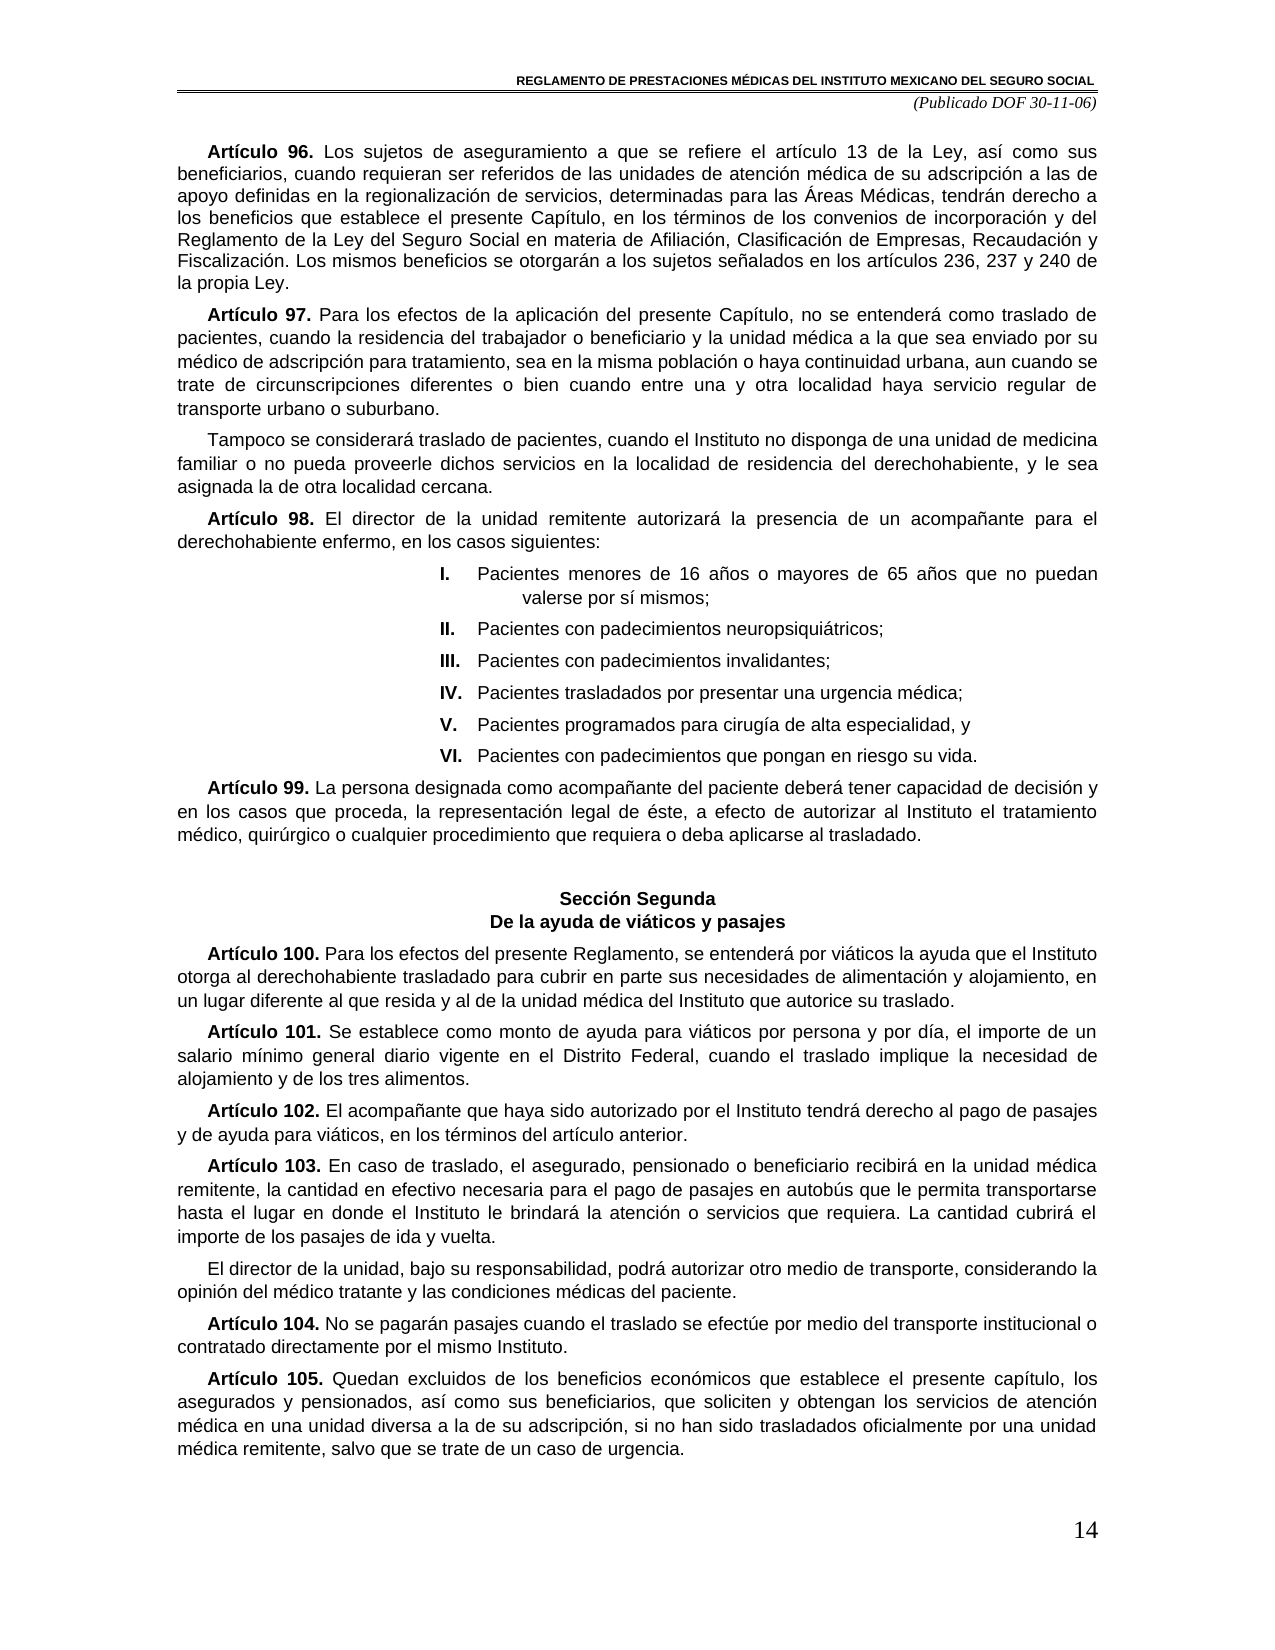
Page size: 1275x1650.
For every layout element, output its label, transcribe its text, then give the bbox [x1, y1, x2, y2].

text Artículo 97. Para los efectos de la aplicación del presente Capítulo, no se entenderá como traslado de pacientes, cuando la residencia del trabajador o beneficiario y la unidad médica a la que sea enviado por su médico de adscripción para tratamiento, sea en la misma población o haya continuidad urbana, aun cuando se trate de circunscripciones diferentes o bien cuando entre una y otra localidad haya servicio regular de transporte urbano o suburbano. [177, 302, 1098, 420]
text Artículo 98. El director de la unidad remitente autorizará la presencia de un acompañante para el derechohabiente enfermo, en los casos siguientes: [177, 507, 1098, 553]
list Pacientes menores de 16 años o mayores de 65 años que no puedan valerse por sí mismos; [439, 562, 1098, 609]
text Artículo 105. Quedan excluidos de los beneficios económicos que establece el presente capítulo, los asegurados y pensionados, así como sus beneficiarios, que soliciten y obtengan los servicios de atención médica en una unidad diversa a la de su adscripción, si no han sido trasladados oficialmente por una unidad médica remitente, salvo que se trate de un caso de urgencia. [177, 1367, 1098, 1460]
list Pacientes con padecimientos que pongan en riesgo su vida. [439, 744, 1098, 768]
text Artículo 104. No se pagarán pasajes cuando el traslado se efectúe por medio del transporte institucional o contratado directamente por el mismo Instituto. [177, 1311, 1098, 1358]
list Pacientes programados para cirugía de alta especialidad, y [439, 712, 1098, 736]
list Pacientes trasladados por presentar una urgencia médica; [439, 681, 1098, 704]
text El director de la unidad, bajo su responsabilidad, podrá autorizar otro medio de transporte, considerando la opinión del médico tratante y las condiciones médicas del paciente. [177, 1256, 1098, 1303]
text Artículo 102. El acompañante que haya sido autorizado por el Instituto tendrá derecho al pago de pasajes y de ayuda para viáticos, en los términos del artículo anterior. [177, 1099, 1098, 1146]
text Artículo 100. Para los efectos del presente Reglamento, se entenderá por viáticos la ayuda que el Instituto otorga al derechohabiente trasladado para cubrir en parte sus necesidades de alimentación y alojamiento, en un lugar diferente al que resida y al de la unidad médica del Instituto que autorice su traslado. [177, 942, 1098, 1012]
text Sección Segunda De la ayuda de viáticos y pasajes [177, 886, 1098, 933]
text Tampoco se considerará traslado de pacientes, cuando el Instituto no disponga de una unidad de medicina familiar o no pueda proveerle dichos servicios en la localidad de residencia del derechohabiente, y le sea asignada la de otra localidad cercana. [177, 428, 1098, 498]
text Artículo 99. La persona designada como acompañante del paciente deberá tener capacidad de decisión y en los casos que proceda, la representación legal de éste, a efecto de autorizar al Instituto el tratamiento médico, quirúrgico o cualquier procedimiento que requiera o deba aplicarse al trasladado. [177, 776, 1098, 846]
text Artículo 101. Se establece como monto de ayuda para viáticos por persona y por día, el importe de un salario mínimo general diario vigente en el Distrito Federal, cuando el traslado implique la necesidad de alojamiento y de los tres alimentos. [177, 1020, 1098, 1091]
text Artículo 96. Los sujetos de aseguramiento a que se refiere el artículo 13 de la Ley, así como sus beneficiarios, cuando requieran ser referidos de las unidades de atención médica de su adscripción a las de apoyo definidas en la regionalización de servicios, determinadas para las Áreas Médicas, tendrán derecho a los beneficios que establece el presente Capítulo, en los términos de los convenios de incorporación y del Reglamento de la Ley del Seguro Social en materia de Afiliación, Clasificación de Empresas, Recaudación y Fiscalización. Los mismos beneficios se otorgarán a los sujetos señalados en los artículos 236, 237 y 240 de la propia Ley. [177, 141, 1098, 294]
list Pacientes con padecimientos neuropsiquiátricos; [439, 617, 1098, 641]
text Artículo 103. En caso de traslado, el asegurado, pensionado o beneficiario recibirá en la unidad médica remitente, la cantidad en efectivo necesaria para el pago de pasajes en autobús que le permita transportarse hasta el lugar en donde el Instituto le brindará la atención o servicios que requiera. La cantidad cubrirá el importe de los pasajes de ida y vuelta. [177, 1154, 1098, 1248]
list Pacientes con padecimientos invalidantes; [439, 649, 1098, 672]
